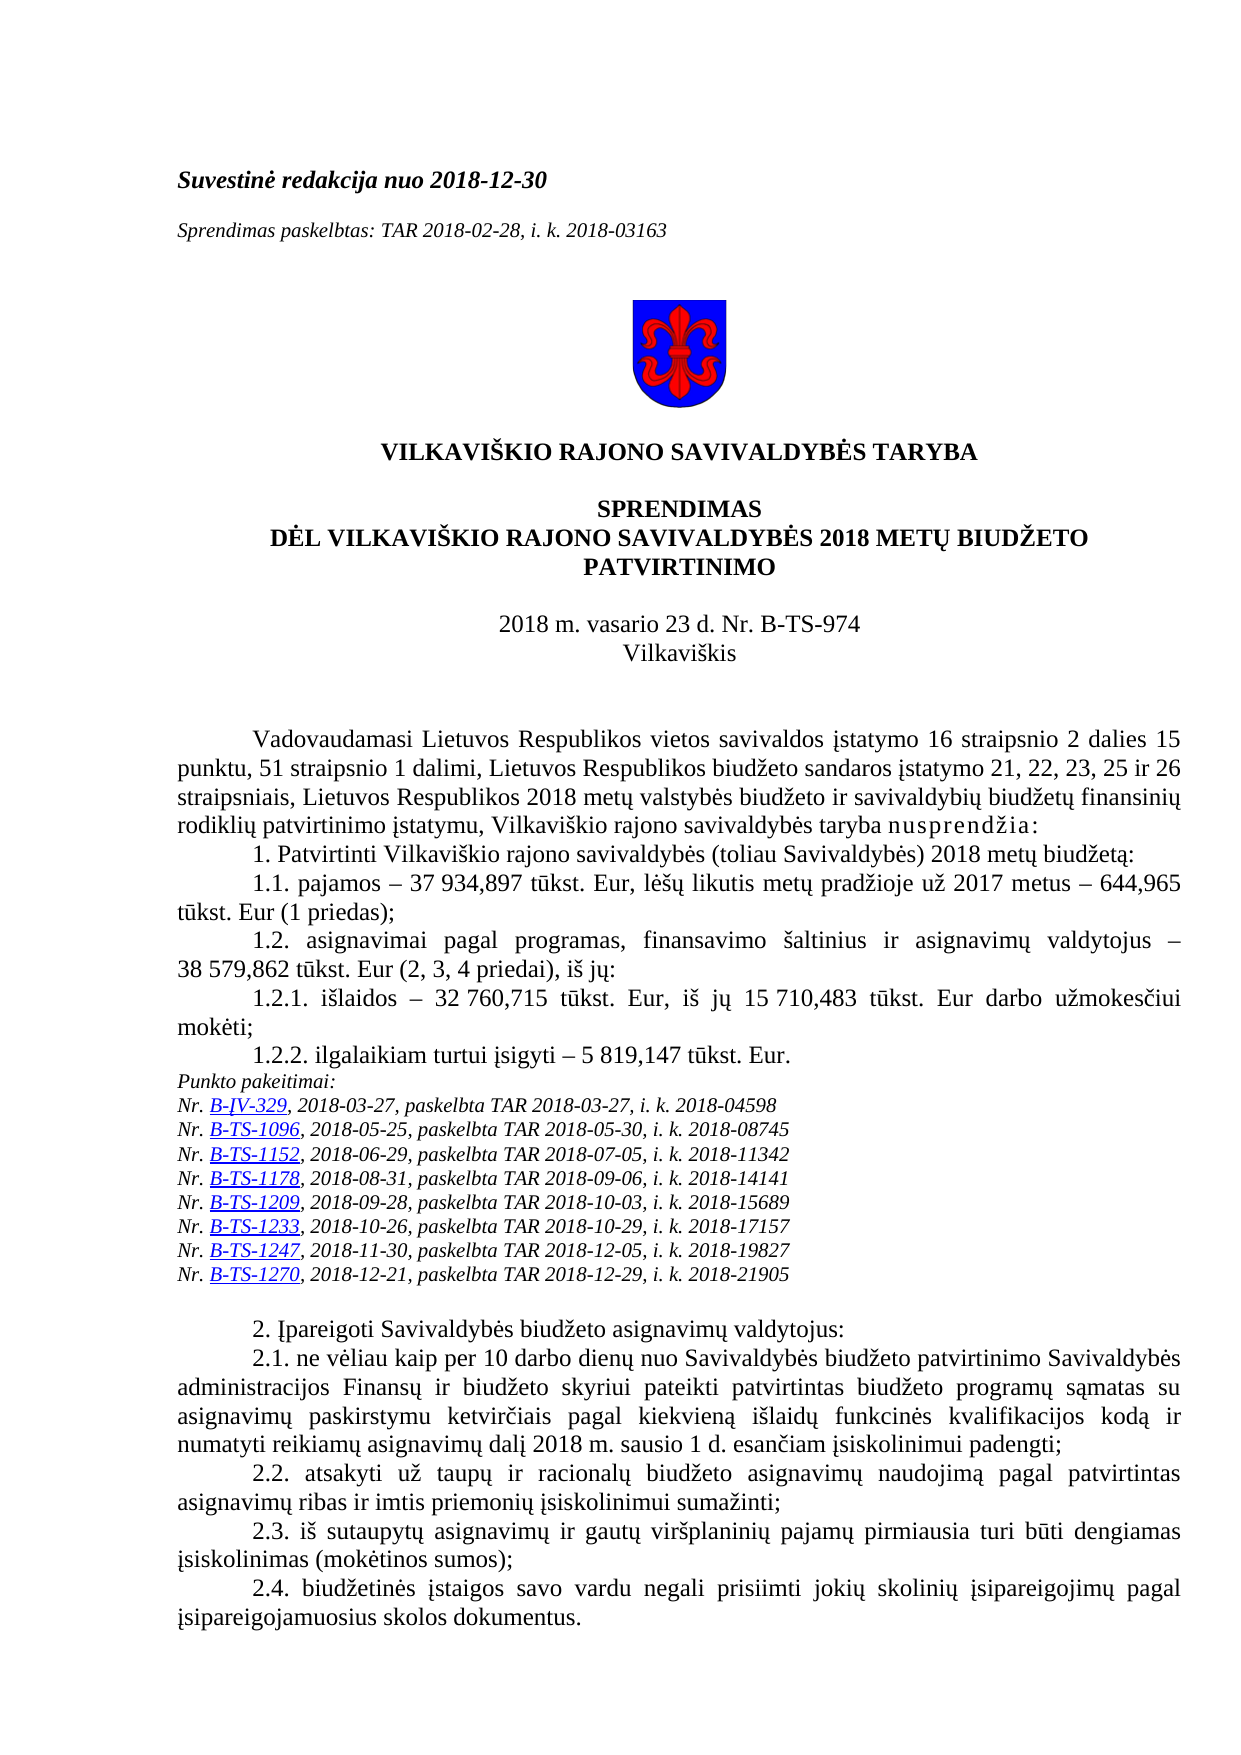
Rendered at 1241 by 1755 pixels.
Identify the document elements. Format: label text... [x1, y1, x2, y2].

text Vilkaviškis [177, 638, 1182, 667]
text 1. Patvirtinti Vilkaviškio rajono savivaldybės (toliau Savivaldybės) 2018 metų biudžetą: [177, 839, 1182, 868]
text 2.1. ne vėliau kaip per 10 darbo dienų nuo Savivaldybės biudžeto patvirtinimo Savivaldybės administracijos Finansų ir biudžeto skyriui pateikti patvirtintas biudžeto programų sąmatas su asignavimų paskirstymu ketvirčiais pagal kiekvieną išlaidų funkcinės kvalifikacijos kodą ir numatyti reikiamų asignavimų dalį 2018 m. sausio 1 d. esančiam įsiskolinimui padengti; [177, 1343, 1182, 1458]
text Nr. B-TS-1209, 2018-09-28, paskelbta TAR 2018-10-03, i. k. 2018-15689 [177, 1189, 1182, 1214]
text 1.1. pajamos – 37 934,897 tūkst. Eur, lėšų likutis metų pradžioje už 2017 metus – 644,965 tūkst. Eur (1 priedas); [177, 868, 1182, 926]
text Nr. B-TS-1247, 2018-11-30, paskelbta TAR 2018-12-05, i. k. 2018-19827 [177, 1238, 1182, 1262]
text 2.4. biudžetinės įstaigos savo vardu negali prisiimti jokių skolinių įsipareigojimų pagal įsipareigojamuosius skolos dokumentus. [177, 1573, 1182, 1631]
text Nr. B-TS-1152, 2018-06-29, paskelbta TAR 2018-07-05, i. k. 2018-11342 [177, 1141, 1182, 1166]
text 1.2.1. išlaidos – 32 760,715 tūkst. Eur, iš jų 15 710,483 tūkst. Eur darbo užmokesčiui mokėti; [177, 983, 1182, 1041]
text 2018 m. vasario 23 d. Nr. B-TS-974 [177, 609, 1182, 638]
text Vadovaudamasi Lietuvos Respublikos vietos savivaldos įstatymo 16 straipsnio 2 dalies 15 punktu, 51 straipsnio 1 dalimi, Lietuvos Respublikos biudžeto sandaros įstatymo 21, 22, 23, 25 ir 26 straipsniais, Lietuvos Respublikos 2018 metų valstybės biudžeto ir savivaldybių biudžetų finansinių rodiklių patvirtinimo įstatymu, Vilkaviškio rajono savivaldybės taryba nusprendžia: [177, 724, 1182, 839]
text 2.3. iš sutaupytų asignavimų ir gautų viršplaninių pajamų pirmiausia turi būti dengiamas įsiskolinimas (mokėtinos sumos); [177, 1516, 1182, 1573]
text dėl vilkaviškio rajono savivaldybės 2018 metų biudžeto patvirtinimo [177, 523, 1182, 581]
text Nr. B-TS-1233, 2018-10-26, paskelbta TAR 2018-10-29, i. k. 2018-17157 [177, 1214, 1182, 1238]
text Nr. B-ĮV-329, 2018-03-27, paskelbta TAR 2018-03-27, i. k. 2018-04598 [177, 1093, 1182, 1117]
text Suvestinė redakcija nuo 2018-12-30 [177, 165, 1182, 194]
text Nr. B-TS-1270, 2018-12-21, paskelbta TAR 2018-12-29, i. k. 2018-21905 [177, 1262, 1182, 1286]
text Nr. B-TS-1178, 2018-08-31, paskelbta TAR 2018-09-06, i. k. 2018-14141 [177, 1166, 1182, 1189]
text Nr. B-TS-1096, 2018-05-25, paskelbta TAR 2018-05-30, i. k. 2018-08745 [177, 1117, 1182, 1141]
text SPRENDIMAS [177, 494, 1182, 523]
text 1.2. asignavimai pagal programas, finansavimo šaltinius ir asignavimų valdytojus – 38 579,862 tūkst. Eur (2, 3, 4 priedai), iš jų: [177, 926, 1182, 983]
text 1.2.2. ilgalaikiam turtui įsigyti – 5 819,147 tūkst. Eur. [252, 1041, 1182, 1069]
text 2. Įpareigoti Savivaldybės biudžeto asignavimų valdytojus: [177, 1314, 1182, 1343]
text 2.2. atsakyti už taupų ir racionalų biudžeto asignavimų naudojimą pagal patvirtintas asignavimų ribas ir imtis priemonių įsiskolinimui sumažinti; [177, 1458, 1182, 1516]
text Punkto pakeitimai: [177, 1069, 1182, 1093]
text Sprendimas paskelbtas: TAR 2018-02-28, i. k. 2018-03163 [177, 218, 1182, 242]
text VILKAVIŠKIO RAJONO SAVIVALDYBĖS TARYBA [177, 437, 1182, 466]
